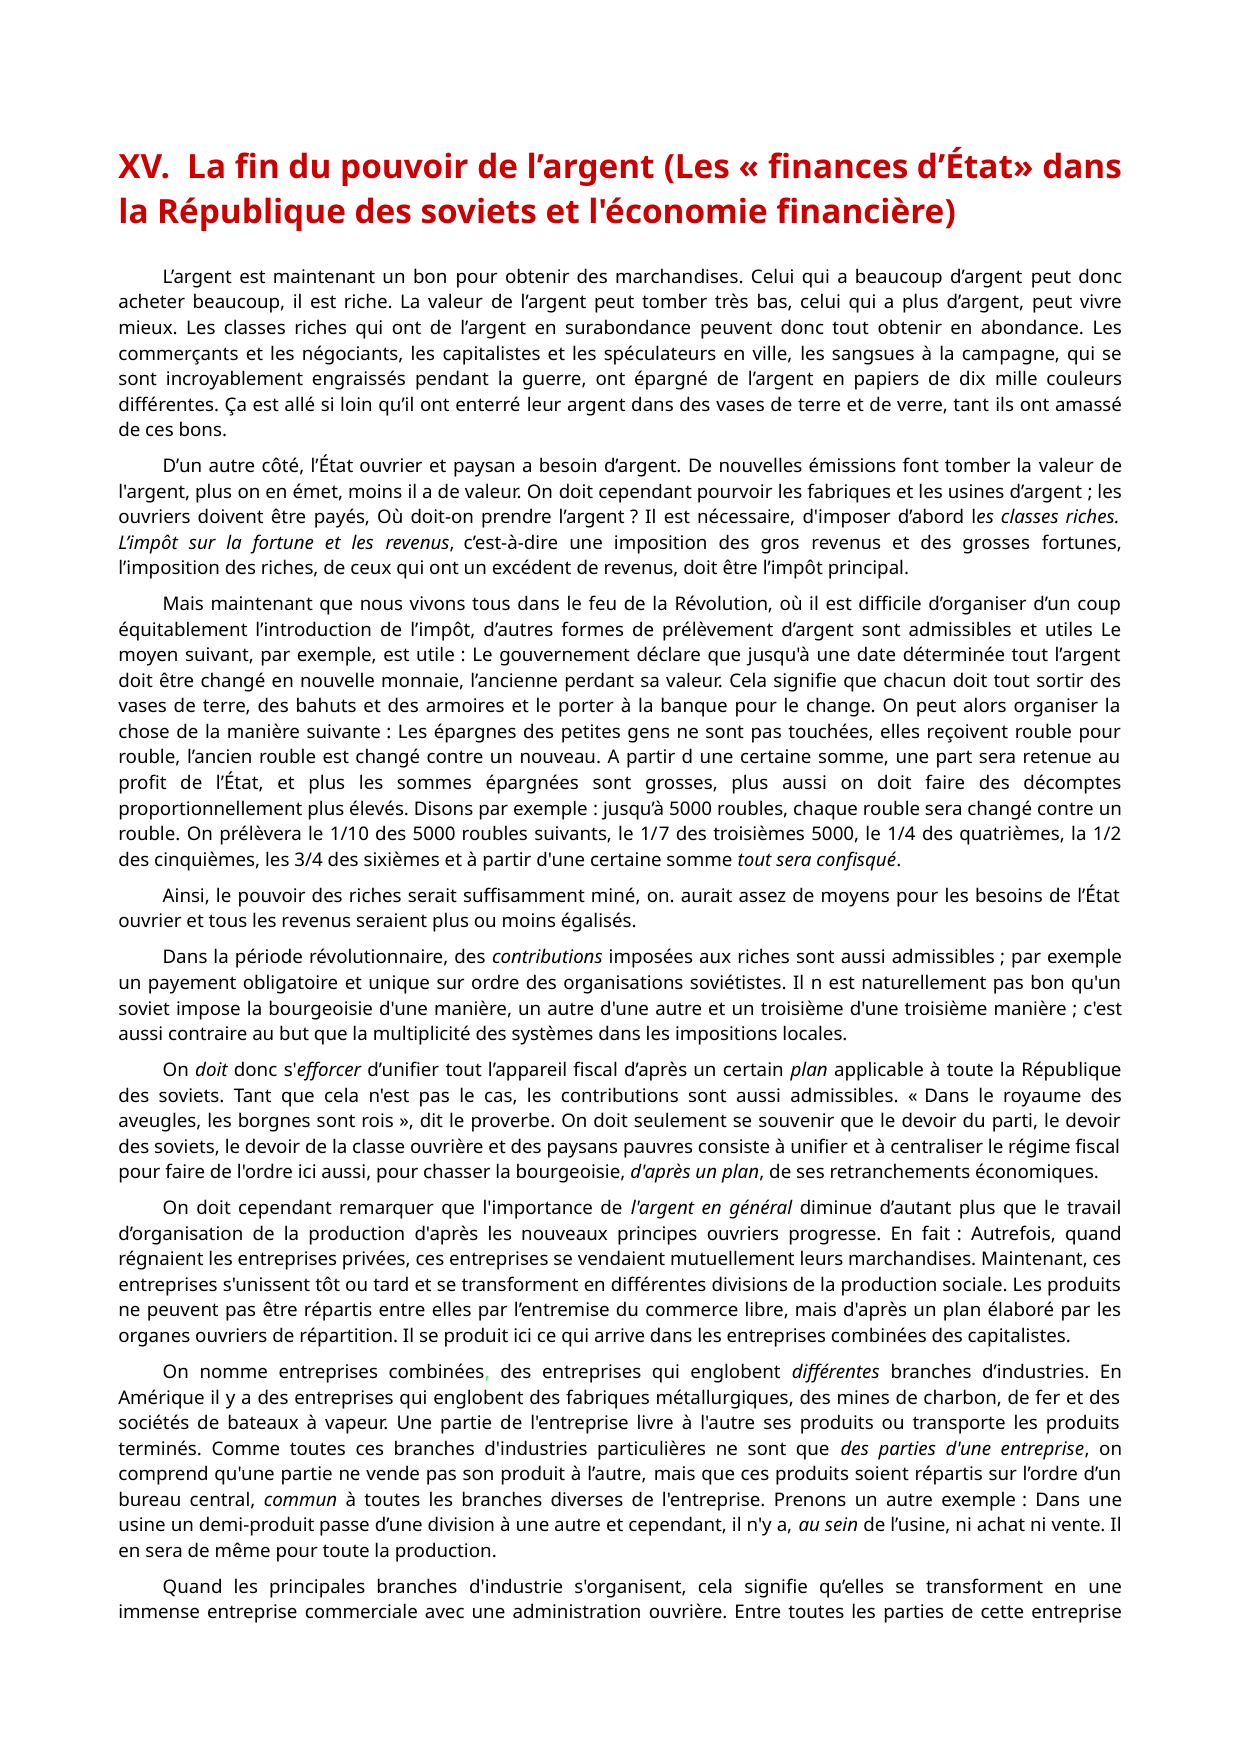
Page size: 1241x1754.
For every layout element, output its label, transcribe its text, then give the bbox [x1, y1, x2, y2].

subtitle XV. La fin du pouvoir de l’argent (Les « finances d’État» dans la République des soviets et l'économie financière) [118, 143, 1122, 234]
text D’un autre côté, l’État ouvrier et paysan a besoin d’argent. De nouvelles émissions font tomber la valeur de l'argent, plus on en émet, moins il a de valeur. On doit cependant pourvoir les fabriques et les usines d’argent ; les ouvriers doivent être payés, Où doit-on prendre l’argent ? Il est nécessaire, d'imposer d’abord les classes riches. L’impôt sur la fortune et les revenus, c’est-à-dire une imposition des gros revenus et des grosses fortunes, l’imposition des riches, de ceux qui ont un excédent de revenus, doit être l’impôt principal. [118, 452, 1122, 580]
text Dans la période révolutionnaire, des contributions imposées aux riches sont aussi admissibles ; par exemple un payement obligatoire et unique sur ordre des organisations soviétistes. Il n est naturellement pas bon qu'un soviet impose la bourgeoisie d'une manière, un autre d'une autre et un troisième d'une troisième manière ; c'est aussi contraire au but que la multiplicité des systèmes dans les impositions locales. [118, 944, 1122, 1046]
text On doit donc s'efforcer d’unifier tout l’appareil fiscal d’après un certain plan applicable à toute la République des soviets. Tant que cela n'est pas le cas, les contributions sont aussi admissibles. « Dans le royaume des aveugles, les borgnes sont rois », dit le proverbe. On doit seulement se souvenir que le devoir du parti, le devoir des soviets, le devoir de la classe ouvrière et des paysans pauvres consiste à unifier et à centraliser le régime fiscal pour faire de l'ordre ici aussi, pour chasser la bourgeoisie, d'après un plan, de ses retranchements économiques. [118, 1056, 1122, 1184]
text On nomme entreprises combinées, des entreprises qui englobent différentes branches d’industries. En Amérique il y a des entreprises qui englobent des fabriques métallurgiques, des mines de charbon, de fer et des sociétés de bateaux à vapeur. Une partie de l'entreprise livre à l'autre ses produits ou transporte les produits terminés. Comme toutes ces branches d'industries particulières ne sont que des parties d'une entreprise, on comprend qu'une partie ne vende pas son produit à l’autre, mais que ces produits soient répartis sur l’ordre d’un bureau central, commun à toutes les branches diverses de l'entreprise. Prenons un autre exemple : Dans une usine un demi-produit passe d’une division à une autre et cependant, il n'y a, au sein de l’usine, ni achat ni vente. Il en sera de même pour toute la production. [118, 1358, 1122, 1563]
text Ainsi, le pouvoir des riches serait suffisamment miné, on. aurait assez de moyens pour les besoins de l’État ouvrier et tous les revenus seraient plus ou moins égalisés. [118, 882, 1122, 933]
text Mais maintenant que nous vivons tous dans le feu de la Révolution, où il est difficile d’organiser d’un coup équitablement l’introduction de l’impôt, d’autres formes de prélèvement d’argent sont admissibles et utiles Le moyen suivant, par exemple, est utile : Le gouvernement déclare que jusqu'à une date déterminée tout l’argent doit être changé en nouvelle monnaie, l’ancienne perdant sa valeur. Cela signifie que chacun doit tout sortir des vases de terre, des bahuts et des armoires et le porter à la banque pour le change. On peut alors organiser la chose de la manière suivante : Les épargnes des petites gens ne sont pas touchées, elles reçoivent rouble pour rouble, l’ancien rouble est changé contre un nouveau. A partir d une certaine somme, une part sera retenue au profit de l’État, et plus les sommes épargnées sont grosses, plus aussi on doit faire des décomptes proportionnellement plus élevés. Disons par exemple : jusqu’à 5000 roubles, chaque rouble sera changé contre un rouble. On prélèvera le 1/10 des 5000 roubles suivants, le 1/7 des troisièmes 5000, le 1/4 des quatrièmes, la 1/2 des cinquièmes, les 3/4 des sixièmes et à partir d'une certaine somme tout sera confisqué. [118, 591, 1122, 871]
text On doit cependant remarquer que l'importance de l'argent en général diminue d’autant plus que le travail d’organisation de la production d'après les nouveaux principes ouvriers progresse. En fait : Autrefois, quand régnaient les entreprises privées, ces entreprises se vendaient mutuellement leurs marchandises. Maintenant, ces entreprises s'unissent tôt ou tard et se transforment en différentes divisions de la production sociale. Les produits ne peuvent pas être répartis entre elles par l’entremise du commerce libre, mais d'après un plan élaboré par les organes ouvriers de répartition. Il se produit ici ce qui arrive dans les entreprises combinées des capitalistes. [118, 1195, 1122, 1348]
text Quand les principales branches d'industrie s'organisent, cela signifie qu’elles se transforment en une immense entreprise commerciale avec une administration ouvrière. Entre toutes les parties de cette entreprise [118, 1573, 1122, 1624]
text L’argent est maintenant un bon pour obtenir des marchandises. Celui qui a beaucoup d’argent peut donc acheter beaucoup, il est riche. La valeur de l’argent peut tomber très bas, celui qui a plus d’argent, peut vivre mieux. Les classes riches qui ont de l’argent en surabondance peuvent donc tout obtenir en abondance. Les commerçants et les négociants, les capitalistes et les spéculateurs en ville, les sangsues à la campagne, qui se sont incroyablement engraissés pendant la guerre, ont épargné de l’argent en papiers de dix mille couleurs différentes. Ça est allé si loin qu’il ont enterré leur argent dans des vases de terre et de verre, tant ils ont amassé de ces bons. [118, 263, 1122, 442]
